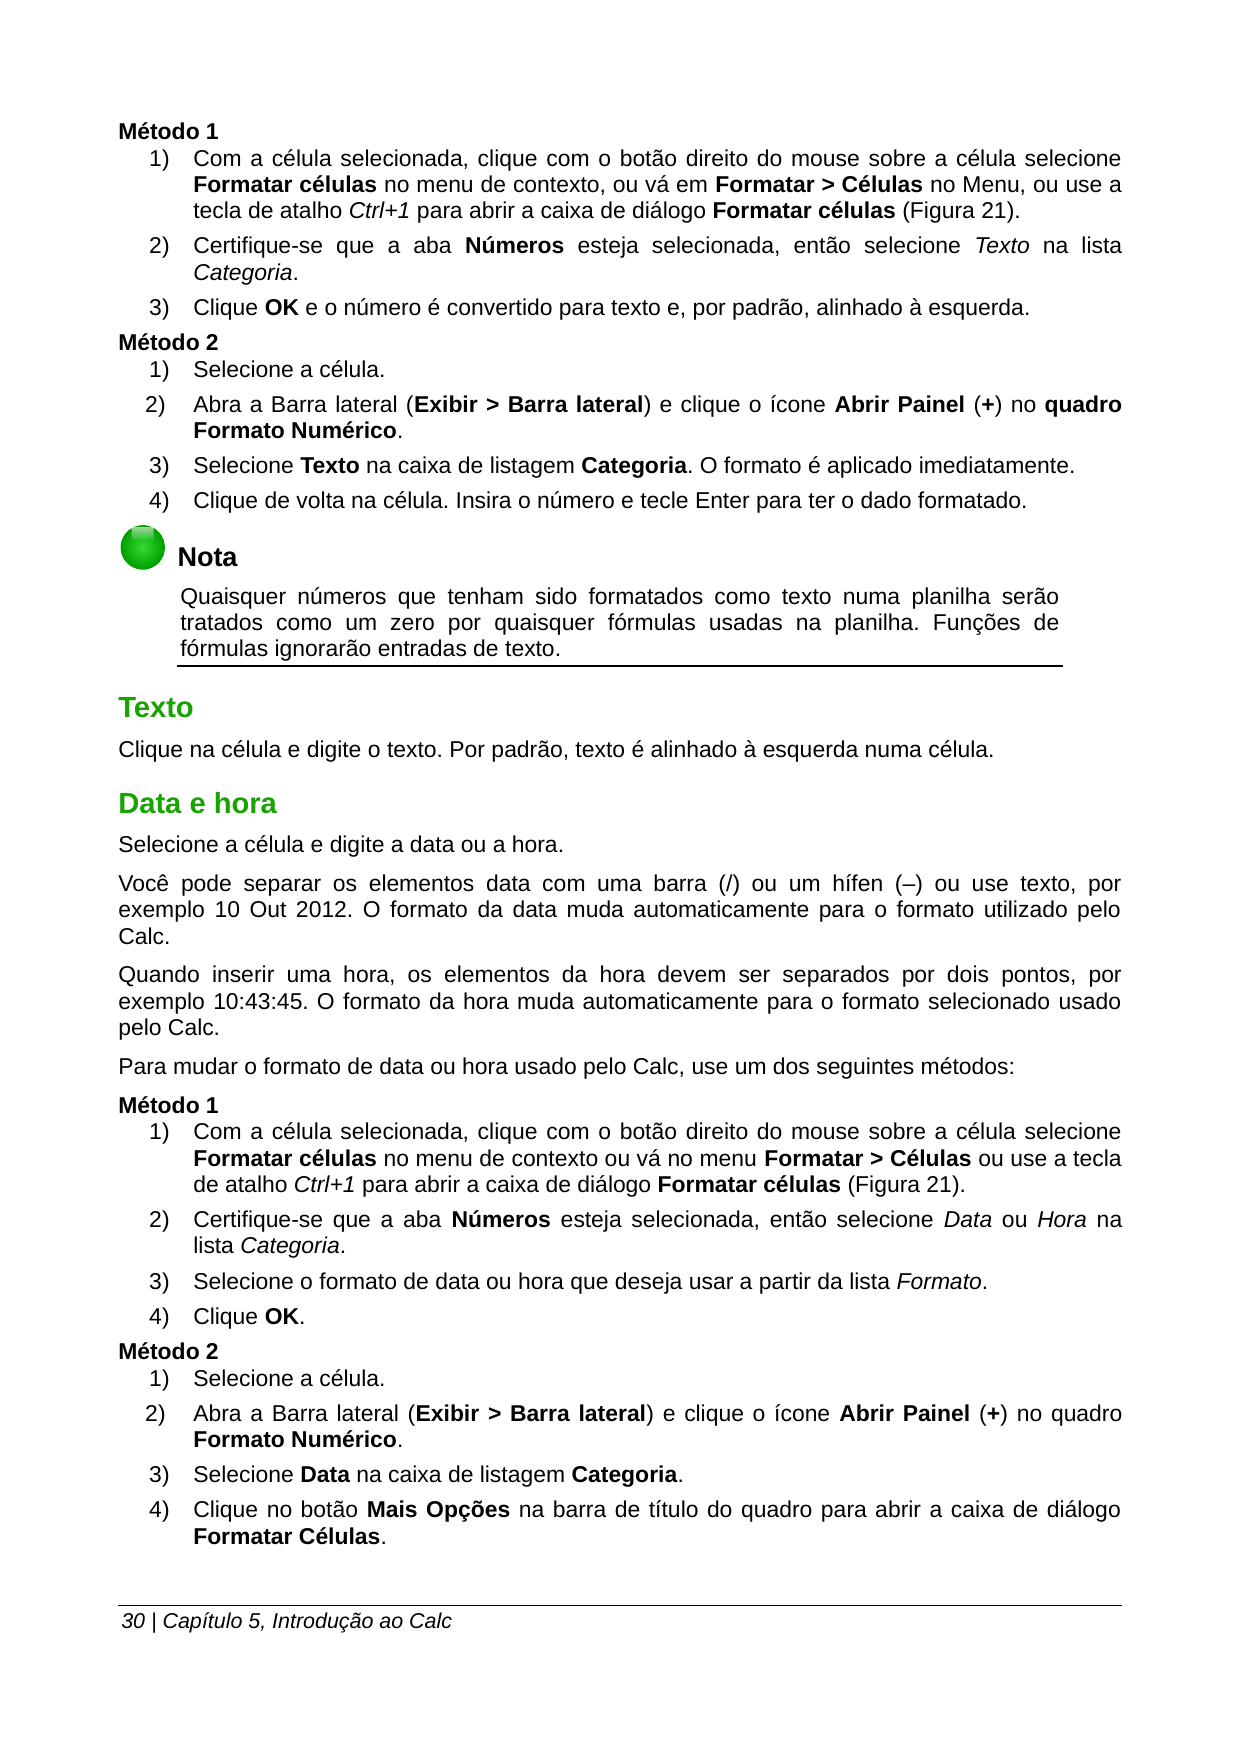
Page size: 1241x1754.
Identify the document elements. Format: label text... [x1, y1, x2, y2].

list Selecione a célula. [169, 356, 1122, 382]
list Selecione Texto na caixa de listagem Categoria. O formato é aplicado imediatamente. [169, 452, 1122, 479]
list Com a célula selecionada, clique com o botão direito do mouse sobre a célula selecione Formatar células no menu de contexto ou vá no menu Formatar > Células ou use a tecla de atalho Ctrl+1 para abrir a caixa de diálogo Formatar células (Figura 21). [169, 1118, 1122, 1197]
list Clique OK e o número é convertido para texto e, por padrão, alinhado à esquerda. [169, 294, 1122, 320]
list Certifique-se que a aba Números esteja selecionada, então selecione Data ou Hora na lista Categoria. [169, 1206, 1122, 1259]
subtitle Texto [118, 690, 1122, 724]
subtitle Nota [118, 523, 1122, 572]
list Clique OK. [169, 1303, 1122, 1329]
list Clique no botão Mais Opções na barra de título do quadro para abrir a caixa de diálogo Formatar Células. [169, 1496, 1122, 1549]
list Certifique-se que a aba Números esteja selecionada, então selecione Texto na lista Categoria. [169, 232, 1122, 285]
text Método 1 [118, 118, 1122, 144]
list Abra a Barra lateral (Exibir > Barra lateral) e clique o ícone Abrir Painel (+) no quadro Formato Numérico. [165, 391, 1122, 443]
text Selecione a célula e digite a data ou a hora. [118, 831, 1122, 857]
list Selecione o formato de data ou hora que deseja usar a partir da lista Formato. [169, 1268, 1122, 1294]
list Clique de volta na célula. Insira o número e tecle Enter para ter o dado formatado. [169, 487, 1122, 514]
text Método 1 [118, 1092, 1122, 1118]
text Método 2 [118, 329, 1122, 356]
text Quando inserir uma hora, os elementos da hora devem ser separados por dois pontos, por exemplo 10:43:45. O formato da hora muda automaticamente para o formato selecionado usado pelo Calc. [118, 961, 1122, 1041]
text Método 2 [118, 1338, 1122, 1364]
subtitle Data e hora [118, 786, 1122, 819]
text Quaisquer números que tenham sido formatados como texto numa planilha serão tratados como um zero por quaisquer fórmulas usadas na planilha. Funções de fórmulas ignorarão entradas de texto. [177, 579, 1063, 665]
list Com a célula selecionada, clique com o botão direito do mouse sobre a célula selecione Formatar células no menu de contexto, ou vá em Formatar > Células no Menu, ou use a tecla de atalho Ctrl+1 para abrir a caixa de diálogo Formatar células (Figura 21). [169, 144, 1122, 223]
list Abra a Barra lateral (Exibir > Barra lateral) e clique o ícone Abrir Painel (+) no quadro Formato Numérico. [165, 1400, 1122, 1452]
text Você pode separar os elementos data com uma barra (/) ou um hífen (–) ou use texto, por exemplo 10 Out 2012. O formato da data muda automaticamente para o formato utilizado pelo Calc. [118, 870, 1122, 949]
text Clique na célula e digite o texto. Por padrão, texto é alinhado à esquerda numa célula. [118, 736, 1122, 762]
text Para mudar o formato de data ou hora usado pelo Calc, use um dos seguintes métodos: [118, 1053, 1122, 1079]
list Selecione a célula. [169, 1364, 1122, 1391]
list Selecione Data na caixa de listagem Categoria. [169, 1461, 1122, 1488]
